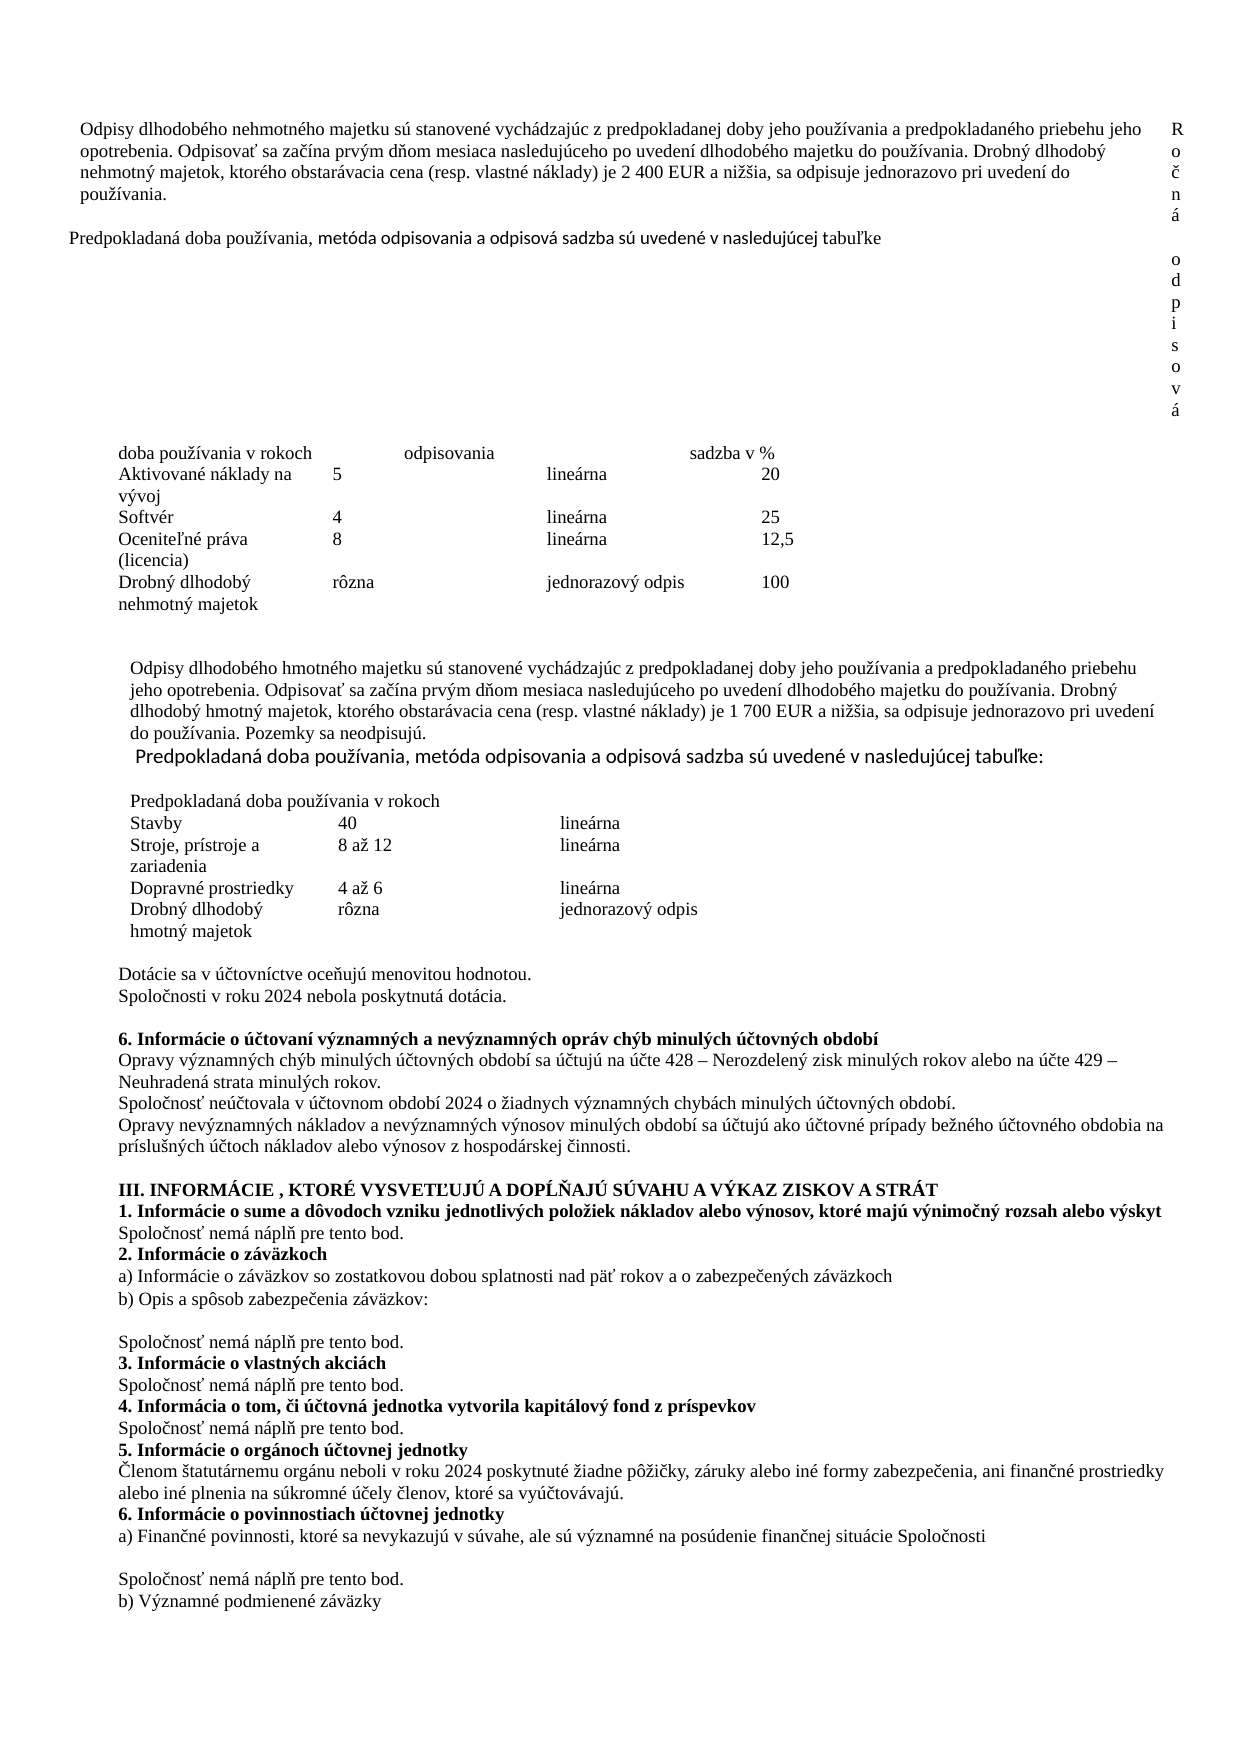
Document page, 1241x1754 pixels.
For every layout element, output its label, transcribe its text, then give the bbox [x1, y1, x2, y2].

table_header odpisovania [393, 442, 678, 463]
table_header Odpisy dlhodobého nehmotného majetku sú stanovené vychádzajúc z predpokladanej doby jeho používania a predpokladaného priebehu jeho opotrebenia. Odpisovať sa začína prvým dňom mesiaca nasledujúceho po uvedení dlhodobého majetku do používania. Drobný dlhodobý nehmotný majetok, ktorého obstarávacia cena (resp. vlastné náklady) je 2 400 EUR a nižšia, sa odpisuje jednorazovo pri uvedení do používania. Predpokladaná doba používania, metóda odpisovania a odpisová sadzba sú uvedené v nasledujúcej tabuľke [69, 118, 1160, 420]
table_cell Dopravné prostriedky [119, 877, 327, 898]
table_header 5 [321, 463, 535, 506]
table_header doba používania v rokoch [107, 442, 393, 463]
list a) Finančné povinnosti, ktoré sa nevykazujú v súvahe, ale sú významné na posúdenie finančnej situácie Spoločnosti [118, 1525, 1182, 1546]
text III. INFORMÁCIE , KTORÉ VYSVETĽUJÚ A DOPĹŇAJÚ SÚVAHU A VÝKAZ ZISKOV A STRÁT [118, 1178, 1182, 1200]
text Členom štatutárnemu orgánu neboli v roku 2024 poskytnuté žiadne pôžičky, záruky alebo iné formy zabezpečenia, ani finančné prostriedky alebo iné plnenia na súkromné účely členov, ktoré sa vyúčtovávajú. [118, 1460, 1182, 1503]
text 3. Informácie o vlastných akciách [118, 1352, 1182, 1374]
table_header 20 [750, 463, 964, 506]
table_cell 4 [321, 506, 535, 528]
table_cell Drobný dlhodobý hmotný majetok [119, 898, 327, 941]
text 5. Informácie o orgánoch účtovnej jednotky [118, 1438, 1182, 1460]
text 4. Informácia o tom, či účtovná jednotka vytvorila kapitálový fond z príspevkov [118, 1395, 1182, 1417]
table_cell Softvér [107, 506, 321, 528]
table_header Aktivované náklady na vývoj [107, 463, 321, 506]
text Opravy významných chýb minulých účtovných období sa účtujú na účte 428 – Nerozdelený zisk minulých rokov alebo na účte 429 – Neuhradená strata minulých rokov. [118, 1049, 1182, 1092]
text Dotácie sa v účtovníctve oceňujú menovitou hodnotou. [118, 963, 1182, 984]
text 1. Informácie o sume a dôvodoch vzniku jednotlivých položiek nákladov alebo výnosov, ktoré majú výnimočný rozsah alebo výskyt [118, 1200, 1182, 1222]
text 6. Informácie o povinnostiach účtovnej jednotky [118, 1503, 1182, 1525]
table_cell Drobný dlhodobý nehmotný majetok [107, 571, 321, 614]
table_header lineárna [535, 463, 750, 506]
table_header Ročná odpisová [1160, 118, 1184, 420]
text 2. Informácie o záväzkoch [118, 1243, 1182, 1265]
table_cell 40 [327, 812, 548, 833]
table_cell 8 až 12 [327, 834, 548, 877]
table_cell lineárna [535, 506, 750, 528]
table_header Odpisy dlhodobého hmotného majetku sú stanovené vychádzajúc z predpokladanej doby jeho používania a predpokladaného priebehu jeho opotrebenia. Odpisovať sa začína prvým dňom mesiaca nasledujúceho po uvedení dlhodobého majetku do používania. Drobný dlhodobý hmotný majetok, ktorého obstarávacia cena (resp. vlastné náklady) je 1 700 EUR a nižšia, sa odpisuje jednorazovo pri uvedení do používania. Pozemky sa neodpisujú. Predpokladaná doba používania, metóda odpisovania a odpisová sadzba sú uvedené v nasledujúcej tabuľke: [119, 657, 1184, 790]
text Spoločnosť nemá náplň pre tento bod. [118, 1331, 1182, 1352]
table_cell 8 [321, 528, 535, 571]
table_cell lineárna [535, 528, 750, 571]
table_cell jednorazový odpis [535, 571, 750, 614]
table_cell Stroje, prístroje a zariadenia [119, 834, 327, 877]
text Spoločnosť nemá náplň pre tento bod. [118, 1374, 1182, 1395]
table_cell lineárna [549, 834, 1184, 877]
table_cell Stavby [119, 812, 327, 833]
table_cell rôzna [321, 571, 535, 614]
table_header sadzba v % [678, 442, 964, 463]
table_cell 4 až 6 [327, 877, 548, 898]
list b) Významné podmienené záväzky [118, 1589, 1182, 1611]
list a) Informácie o záväzkov so zostatkovou dobou splatnosti nad päť rokov a o zabezpečených záväzkoch [118, 1265, 1182, 1286]
table_cell 12,5 [750, 528, 964, 571]
table_cell lineárna [549, 877, 1184, 898]
text Spoločnosti v roku 2024 nebola poskytnutá dotácia. [118, 984, 1182, 1006]
text Opravy nevýznamných nákladov a nevýznamných výnosov minulých období sa účtujú ako účtovné prípady bežného účtovného obdobia na príslušných účtoch nákladov alebo výnosov z hospodárskej činnosti. [118, 1114, 1182, 1157]
text Spoločnosť nemá náplň pre tento bod. [118, 1417, 1182, 1438]
table_cell lineárna [549, 812, 1184, 833]
text Spoločnosť nemá náplň pre tento bod. [118, 1568, 1182, 1589]
list b) Opis a spôsob zabezpečenia záväzkov: [118, 1288, 1182, 1309]
table_cell rôzna [327, 898, 548, 941]
table_cell Predpokladaná doba používania v rokoch [119, 790, 1184, 812]
table_cell 25 [750, 506, 964, 528]
text Spoločnosť nemá náplň pre tento bod. [118, 1222, 1182, 1243]
text 6. Informácie o účtovaní významných a nevýznamných opráv chýb minulých účtovných období [118, 1028, 1182, 1049]
text Spoločnosť neúčtovala v účtovnom období 2024 o žiadnych významných chybách minulých účtovných období. [118, 1092, 1182, 1114]
table_cell jednorazový odpis [549, 898, 1184, 941]
table_cell 100 [750, 571, 964, 614]
table_cell Oceniteľné práva (licencia) [107, 528, 321, 571]
